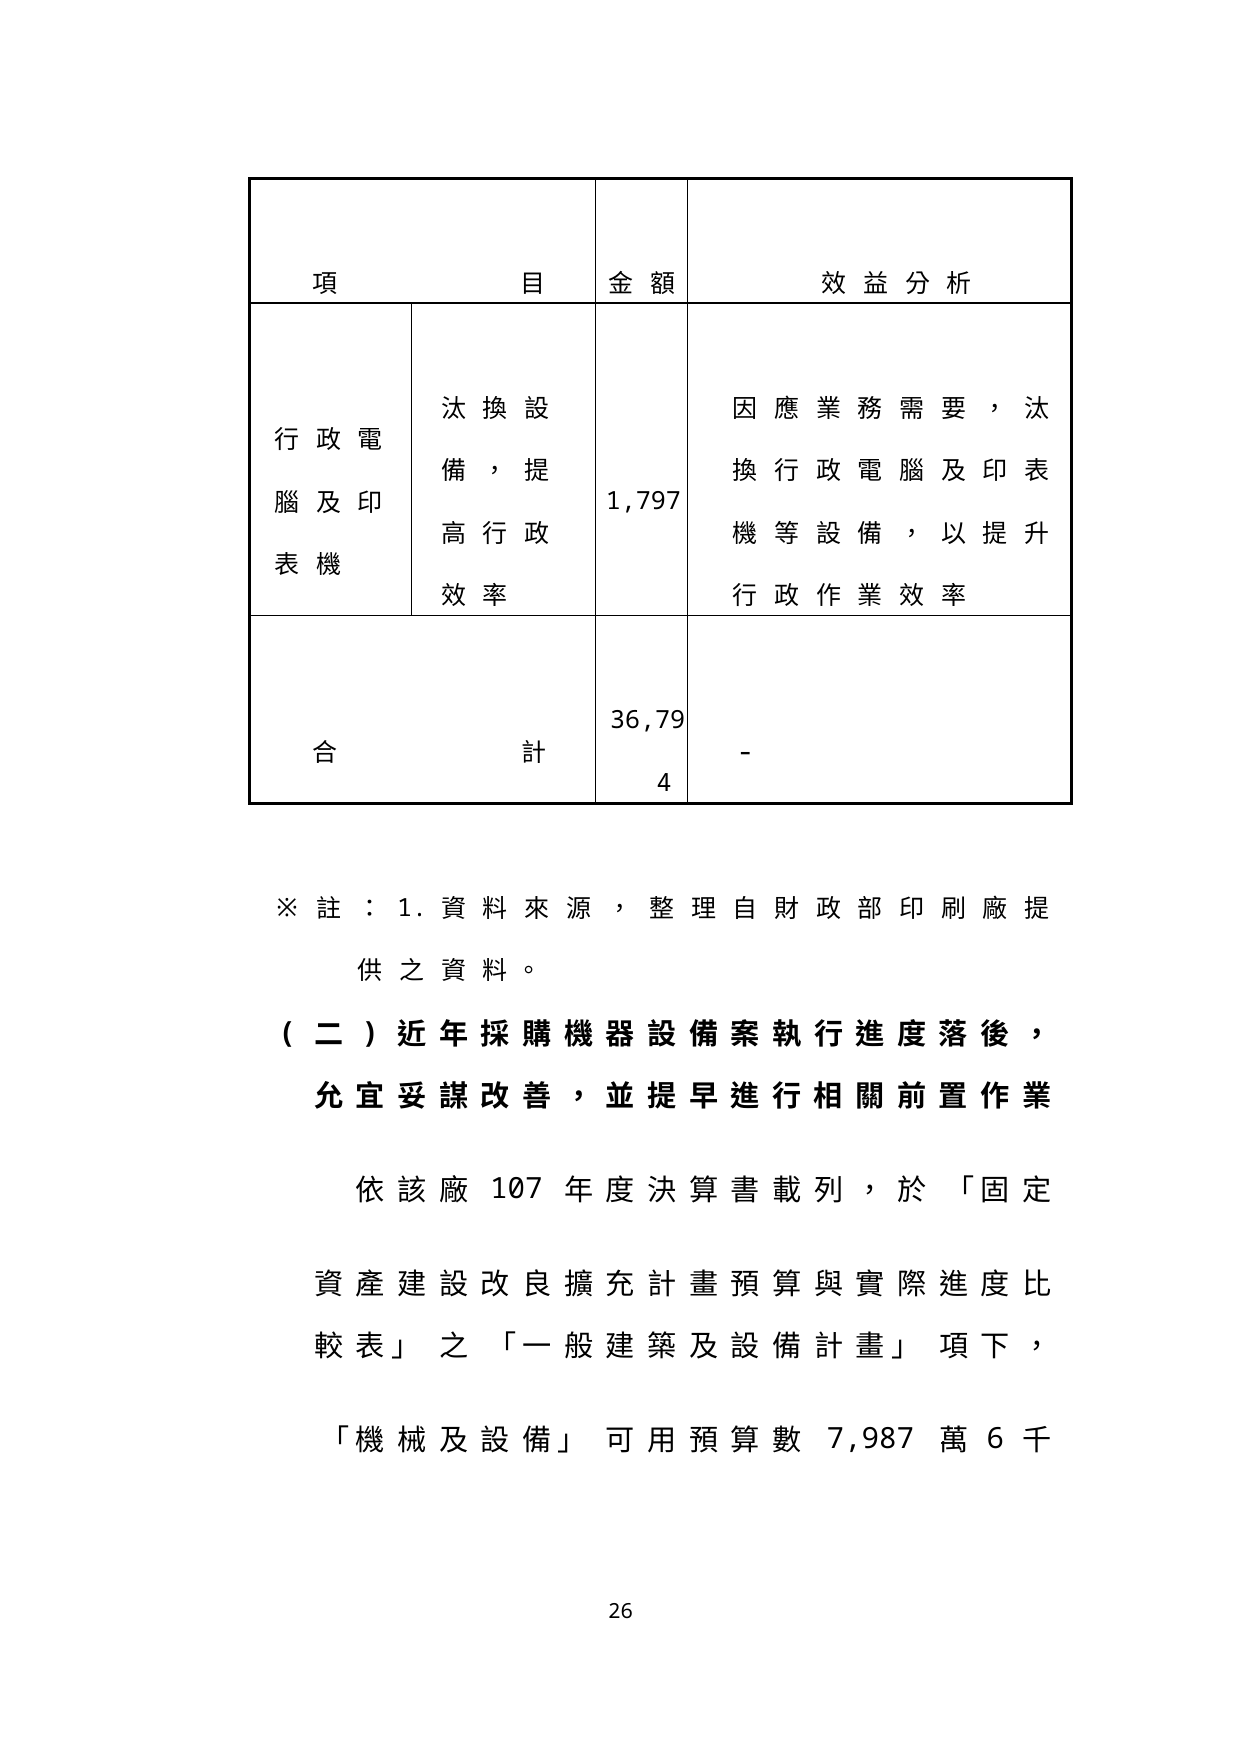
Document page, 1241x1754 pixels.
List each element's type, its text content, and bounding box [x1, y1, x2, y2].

table_cell 汰換設備，提高行政效率 [412, 304, 595, 615]
text ※註：1.資料來源，整理自財政部印刷廠提供之資料。 [244, 865, 1058, 990]
table_cell 1,797 [596, 304, 687, 615]
table_header 金額 [596, 180, 687, 302]
table_cell 36,794 [596, 616, 687, 802]
table_header 項 目 [251, 180, 595, 302]
table_cell 因應業務需要，汰換行政電腦及印表機等設備，以提升行政作業效率 [688, 304, 1070, 615]
table_cell 合 計 [251, 616, 595, 802]
table_cell - [688, 616, 1070, 802]
table_header 效益分析 [688, 180, 1070, 302]
text 依該廠107年度決算書載列，於「固定資產建設改良擴充計畫預算與實際進度比較表」之「一般建築及設備計畫」項下，「機械及設備」可用預算數7,987萬6千元，惟執行結果，決算數2,062萬5千元，執行率僅25.82%，執行進度大幅落後。據該廠說明，主要係辦理106年度之商務型輪轉印刷機及發票分條自動化系統等2項採購案件，於107年間發生驗收不合格及廠商延遲履約，經整併需求再次辦理採購作業及解約爭議尚在調解階段，且上開商務型輪轉印刷機及高階數位印刷機等2項採購案，嗣因廠商意願及規格問題而數次流標、承接管制性專案印件而須緊急增購之故，採購決標日期分別遲至107年9月25日及同年12月14日，相關預算保留至108年度繼續執行。爰此，為避免預算執行進度落後情事再度發生，該廠允宜檢討改善，且於未來辦理採購計畫時，即早進行規格訂定、廠商意願確認及招標作業等相關作業。 [271, 1115, 1058, 1490]
table_cell 行政電腦及印表機 [251, 304, 411, 615]
text (二)近年採購機器設備案執行進度落後，允宜妥謀改善，並提早進行相關前置作業 [242, 990, 1058, 1115]
